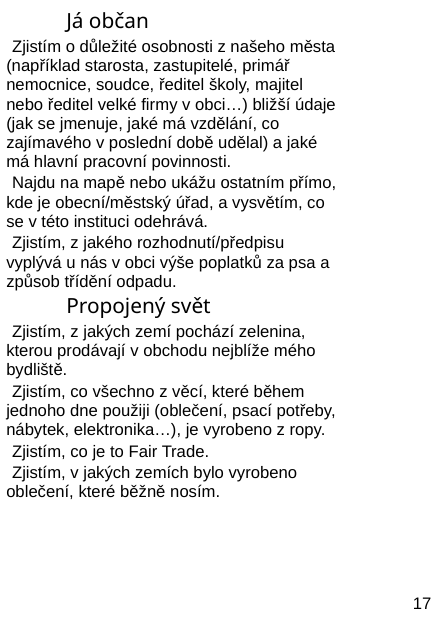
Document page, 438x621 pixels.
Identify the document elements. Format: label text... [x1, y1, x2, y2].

text Najdu na mapě nebo ukážu ostatním přímo, kde je obecní/městský úřad, a vysvětím, co se v této instituci odehrává. [6, 173, 342, 231]
subtitle Já občan [6, 6, 431, 34]
text Zjistím, co je to Fair Trade. [6, 441, 342, 461]
text Zjistím o důležité osobnosti z našeho města (například starosta, zastupitelé, primář nemocnice, soudce, ředitel školy, majitel nebo ředitel velké firmy v obci…) bližší údaje (jak se jmenuje, jaké má vzdělání, co zajímavého v poslední době udělal) a jaké má hlavní pracovní povinnosti. [6, 37, 342, 171]
text Zjistím, z jakých zemí pochází zelenina, kterou prodávají v obchodu nejblíže mého bydliště. [6, 322, 342, 379]
subtitle Propojený svět [6, 291, 431, 319]
text Zjistím, v jakých zemích bylo vyrobeno oblečení, které běžně nosím. [6, 463, 342, 501]
text Zjistím, z jakého rozhodnutí/předpisu vyplývá u nás v obci výše poplatků za psa a způsob třídění odpadu. [6, 233, 342, 291]
text Zjistím, co všechno z věcí, které během jednoho dne použiji (oblečení, psací potřeby, nábytek, elektronika…), je vyrobeno z ropy. [6, 381, 342, 439]
